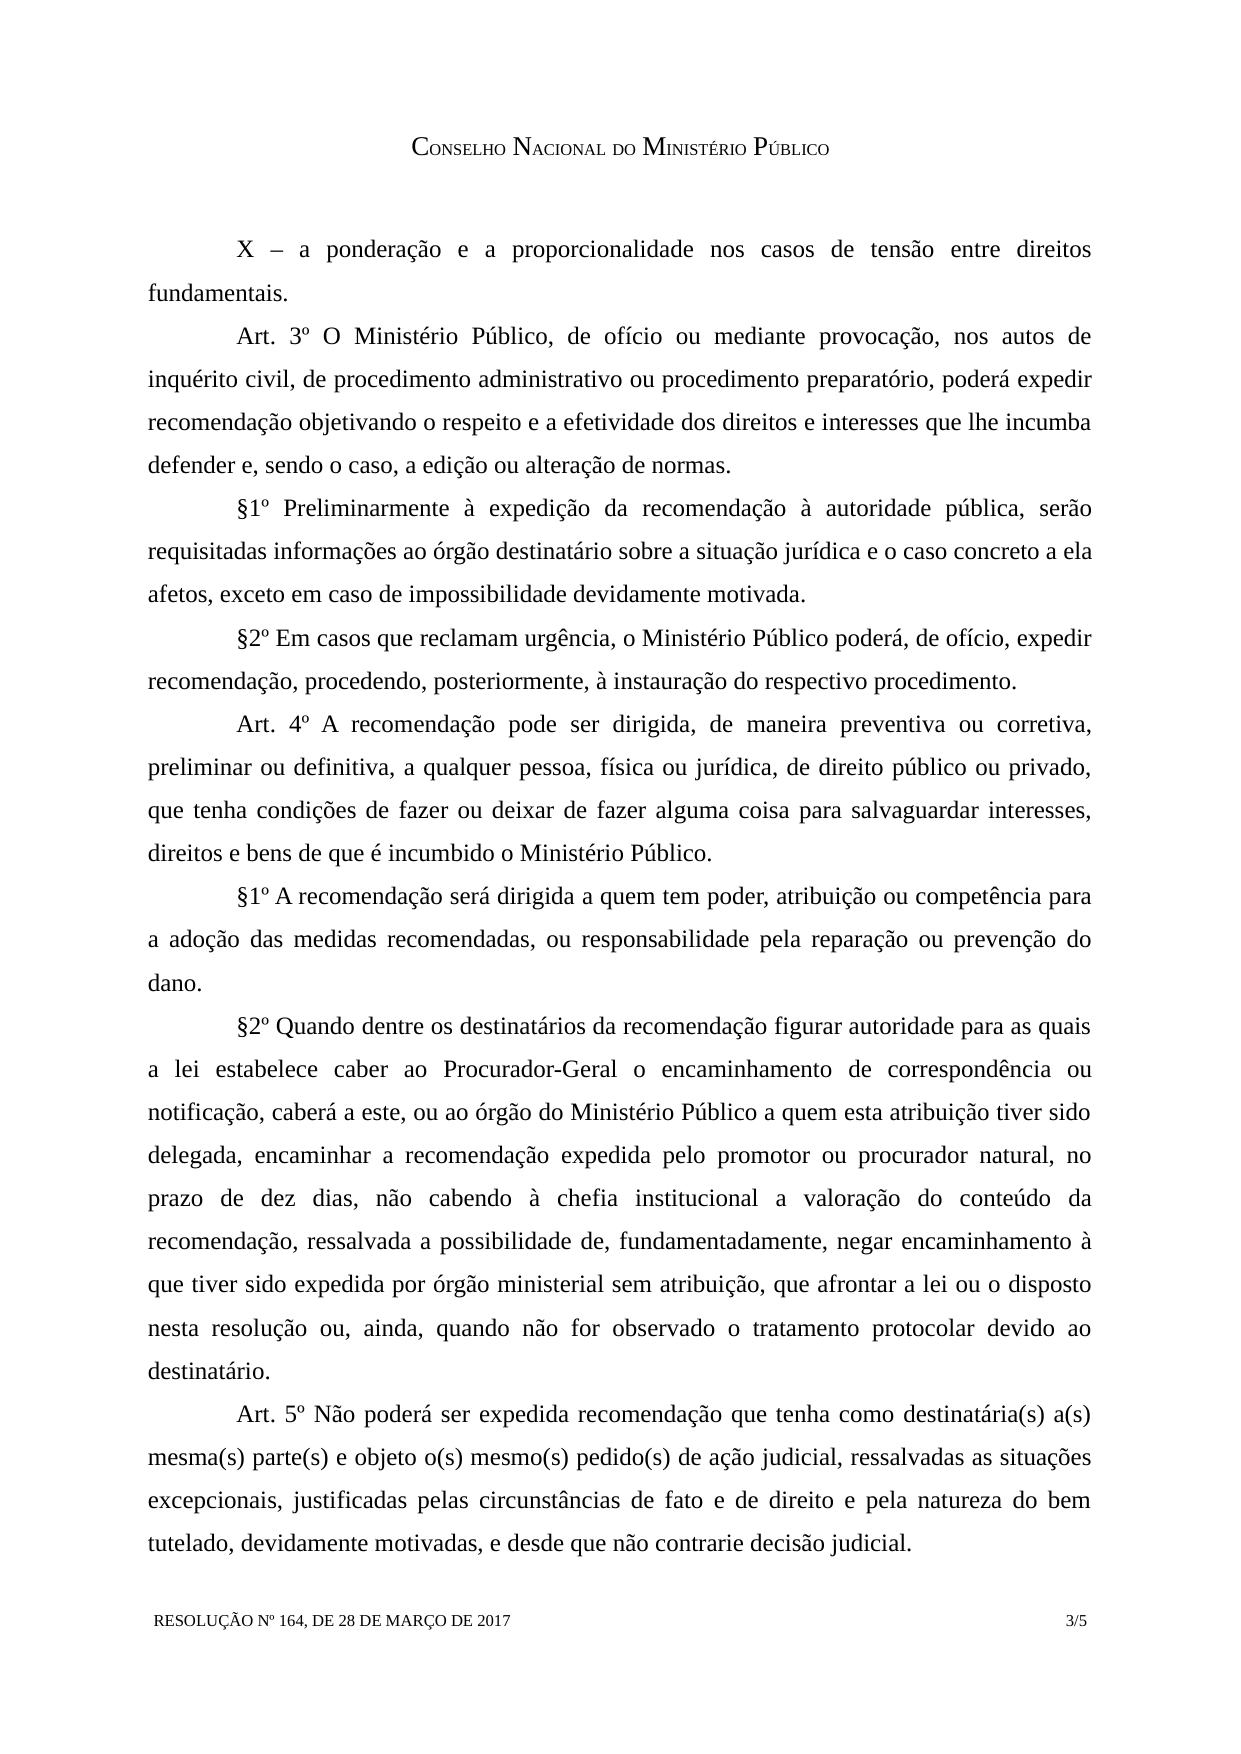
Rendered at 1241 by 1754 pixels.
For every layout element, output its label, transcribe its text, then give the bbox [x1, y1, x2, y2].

text Art. 3º O Ministério Público, de ofício ou mediante provocação, nos autos de inquérito civil, de procedimento administrativo ou procedimento preparatório, poderá expedir recomendação objetivando o respeito e a efetividade dos direitos e interesses que lhe incumba defender e, sendo o caso, a edição ou alteração de normas. [148, 321, 1093, 479]
text §2º Quando dentre os destinatários da recomendação figurar autoridade para as quais a lei estabelece caber ao Procurador-Geral o encaminhamento de correspondência ou notificação, caberá a este, ou ao órgão do Ministério Público a quem esta atribuição tiver sido delegada, encaminhar a recomendação expedida pelo promotor ou procurador natural, no prazo de dez dias, não cabendo à chefia institucional a valoração do conteúdo da recomendação, ressalvada a possibilidade de, fundamentadamente, negar encaminhamento à que tiver sido expedida por órgão ministerial sem atribuição, que afrontar a lei ou o disposto nesta resolução ou, ainda, quando não for observado o tratamento protocolar devido ao destinatário. [148, 1011, 1093, 1384]
text X – a ponderação e a proporcionalidade nos casos de tensão entre direitos fundamentais. [148, 234, 1093, 306]
text Art. 4º A recomendação pode ser dirigida, de maneira preventiva ou corretiva, preliminar ou definitiva, a qualquer pessoa, física ou jurídica, de direito público ou privado, que tenha condições de fazer ou deixar de fazer alguma coisa para salvaguardar interesses, direitos e bens de que é incumbido o Ministério Público. [148, 709, 1093, 867]
text §1º A recomendação será dirigida a quem tem poder, atribuição ou competência para a adoção das medidas recomendadas, ou responsabilidade pela reparação ou prevenção do dano. [148, 881, 1093, 996]
text §2º Em casos que reclamam urgência, o Ministério Público poderá, de ofício, expedir recomendação, procedendo, posteriormente, à instauração do respectivo procedimento. [148, 623, 1093, 694]
text §1º Preliminarmente à expedição da recomendação à autoridade pública, serão requisitadas informações ao órgão destinatário sobre a situação jurídica e o caso concreto a ela afetos, exceto em caso de impossibilidade devidamente motivada. [148, 493, 1093, 608]
text Art. 5º Não poderá ser expedida recomendação que tenha como destinatária(s) a(s) mesma(s) parte(s) e objeto o(s) mesmo(s) pedido(s) de ação judicial, ressalvadas as situações excepcionais, justificadas pelas circunstâncias de fato e de direito e pela natureza do bem tutelado, devidamente motivadas, e desde que não contrarie decisão judicial. [148, 1399, 1093, 1557]
